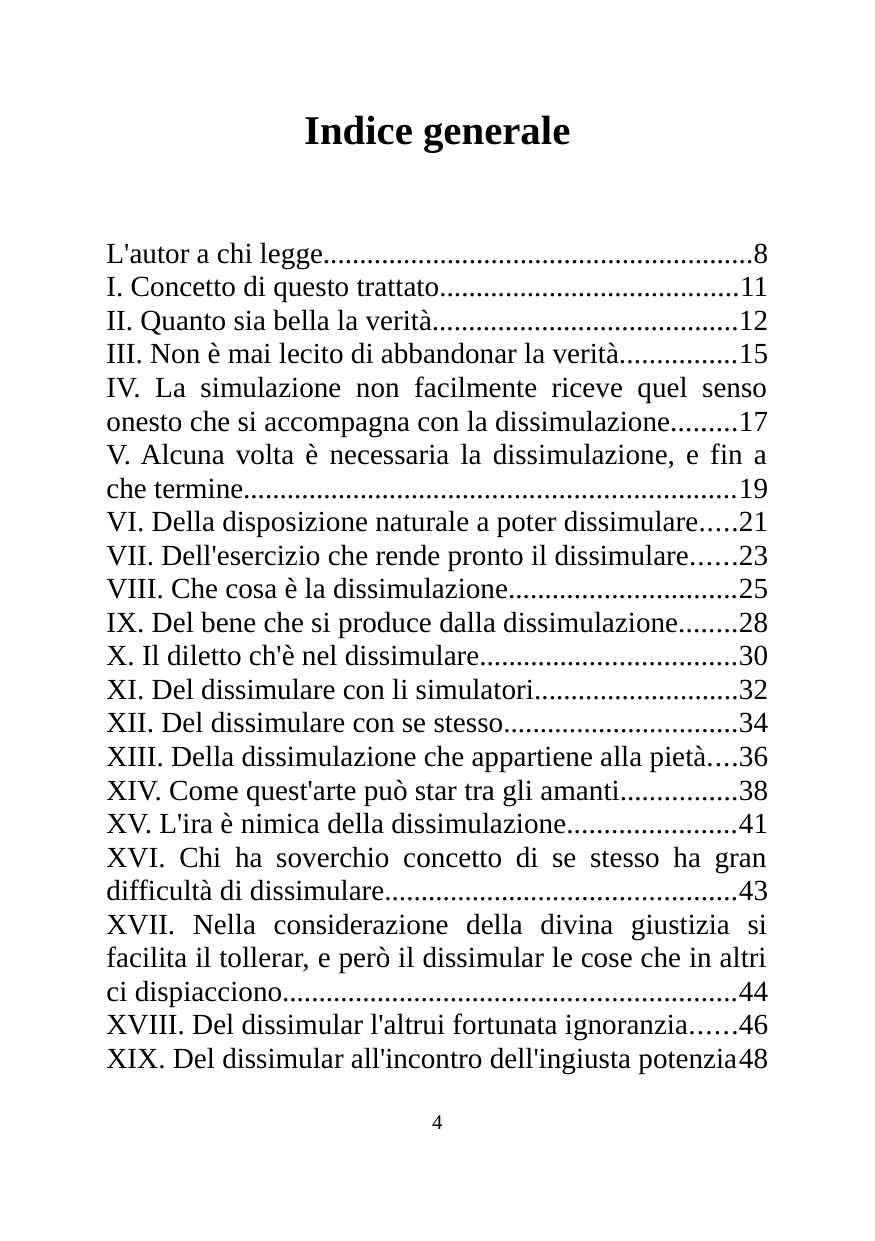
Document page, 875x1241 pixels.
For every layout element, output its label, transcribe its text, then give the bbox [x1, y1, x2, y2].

text VI. Della disposizione naturale a poter dissimulare 21 [106, 504, 768, 538]
text XV. L'ira è nimica della dissimulazione 41 [106, 806, 768, 840]
text L'autor a chi legge 8 [106, 236, 768, 269]
text VII. Dell'esercizio che rende pronto il dissimulare 23 [106, 538, 768, 571]
text XIV. Come quest'arte può star tra gli amanti 38 [106, 773, 768, 806]
text XIX. Del dissimular all'incontro dell'ingiusta potenzia 48 [106, 1041, 768, 1074]
text I. Concetto di questo trattato 11 [106, 269, 768, 303]
text V. Alcuna volta è necessaria la dissimulazione, e fin a che termine 19 [106, 437, 768, 504]
text II. Quanto sia bella la verità 12 [106, 303, 768, 337]
text XI. Del dissimulare con li simulatori 32 [106, 672, 768, 706]
text XVIII. Del dissimular l'altrui fortunata ignoranzia 46 [106, 1007, 768, 1041]
subtitle Indice generale [106, 106, 768, 153]
text XVII. Nella considerazione della divina giustizia si facilita il tollerar, e però il dissimular le cose che in altri ci dispiacciono 44 [106, 907, 768, 1007]
text XVI. Chi ha soverchio concetto di se stesso ha gran difficultà di dissimulare 43 [106, 840, 768, 907]
text XII. Del dissimulare con se stesso 34 [106, 706, 768, 739]
text VIII. Che cosa è la dissimulazione 25 [106, 571, 768, 605]
text IX. Del bene che si produce dalla dissimulazione 28 [106, 605, 768, 638]
text XIII. Della dissimulazione che appartiene alla pietà 36 [106, 739, 768, 773]
text III. Non è mai lecito di abbandonar la verità 15 [106, 337, 768, 370]
text X. Il diletto ch'è nel dissimulare 30 [106, 638, 768, 672]
text IV. La simulazione non facilmente riceve quel senso onesto che si accompagna con la dissimulazione 17 [106, 370, 768, 437]
